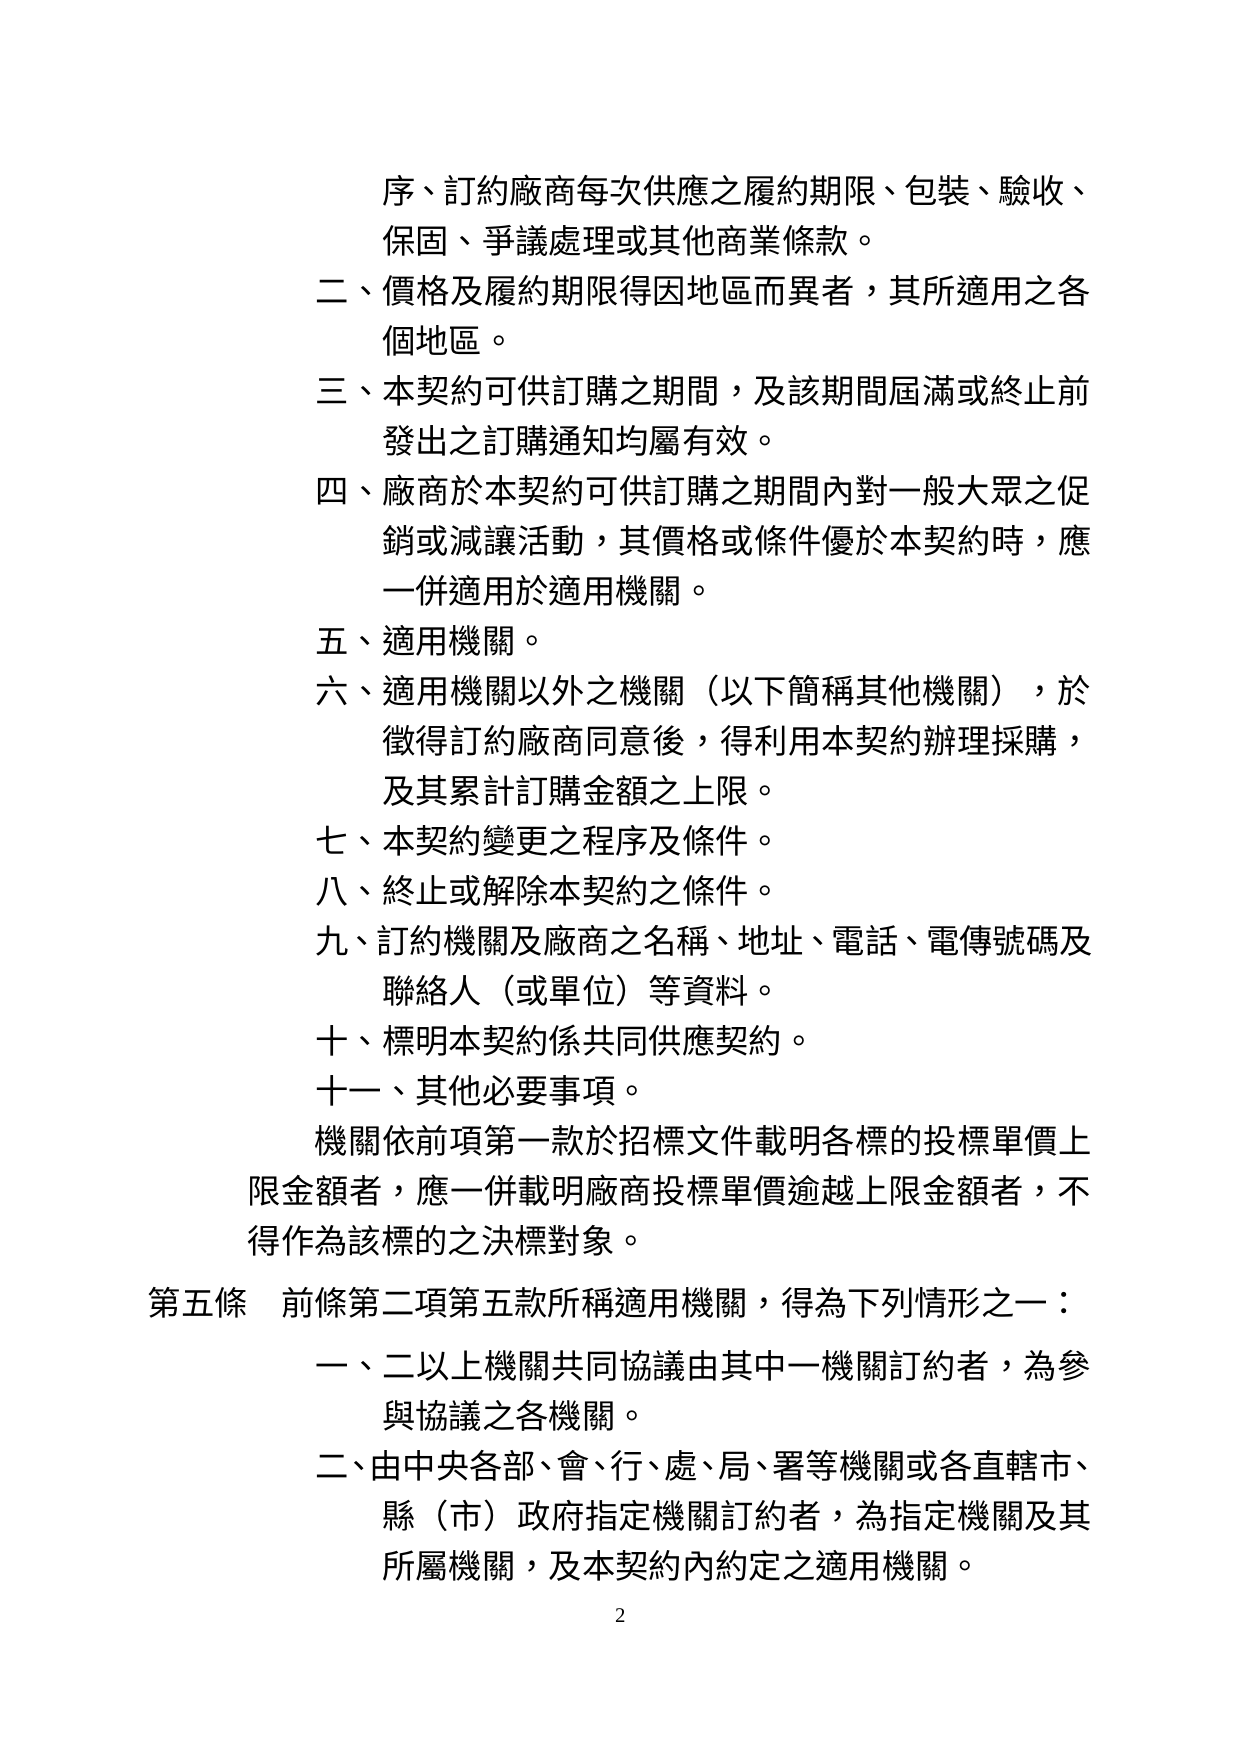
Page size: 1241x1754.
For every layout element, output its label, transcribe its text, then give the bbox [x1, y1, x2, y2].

text 一、二以上機關共同協議由其中一機關訂約者，為參與協議之各機關。 [315, 1338, 1092, 1438]
text 五、適用機關。 [315, 613, 1092, 663]
text 機關依前項第一款於招標文件載明各標的投標單價上限金額者，應一併載明廠商投標單價逾越上限金額者，不得作為該標的之決標對象。 [248, 1113, 1092, 1263]
text 一、招標標的之名稱、技術規格、供應區域、預估採購總數量或總金額、各標的投標單價上限金額、各標的每次最低採購數量或金額、各標的每次最高採購數量或金額、報價條件、通知得標廠商供應之程序、訂約廠商每次供應之履約期限、包裝、驗收、保固、爭議處理或其他商業條款。 [315, 163, 1092, 263]
text 十、標明本契約係共同供應契約。 [315, 1013, 1092, 1063]
text 七、本契約變更之程序及條件。 [315, 813, 1092, 863]
text 二、價格及履約期限得因地區而異者，其所適用之各個地區。 [315, 263, 1092, 363]
text 九、訂約機關及廠商之名稱、地址、電話、電傳號碼及聯絡人（或單位）等資料。 [315, 913, 1092, 1013]
text 八、終止或解除本契約之條件。 [315, 863, 1092, 913]
text 三、本契約可供訂購之期間，及該期間屆滿或終止前發出之訂購通知均屬有效。 [315, 363, 1092, 463]
text 四、廠商於本契約可供訂購之期間內對一般大眾之促銷或減讓活動，其價格或條件優於本契約時，應一併適用於適用機關。 [315, 463, 1092, 613]
text 六、適用機關以外之機關（以下簡稱其他機關），於徵得訂約廠商同意後，得利用本契約辦理採購，及其累計訂購金額之上限。 [315, 663, 1092, 813]
text 二、由中央各部、會、行、處、局、署等機關或各直轄市、縣（市）政府指定機關訂約者，為指定機關及其所屬機關，及本契約內約定之適用機關。 [315, 1438, 1092, 1588]
text 十一、其他必要事項。 [315, 1063, 1092, 1113]
text 第五條 前條第二項第五款所稱適用機關，得為下列情形之一： [148, 1263, 1092, 1338]
